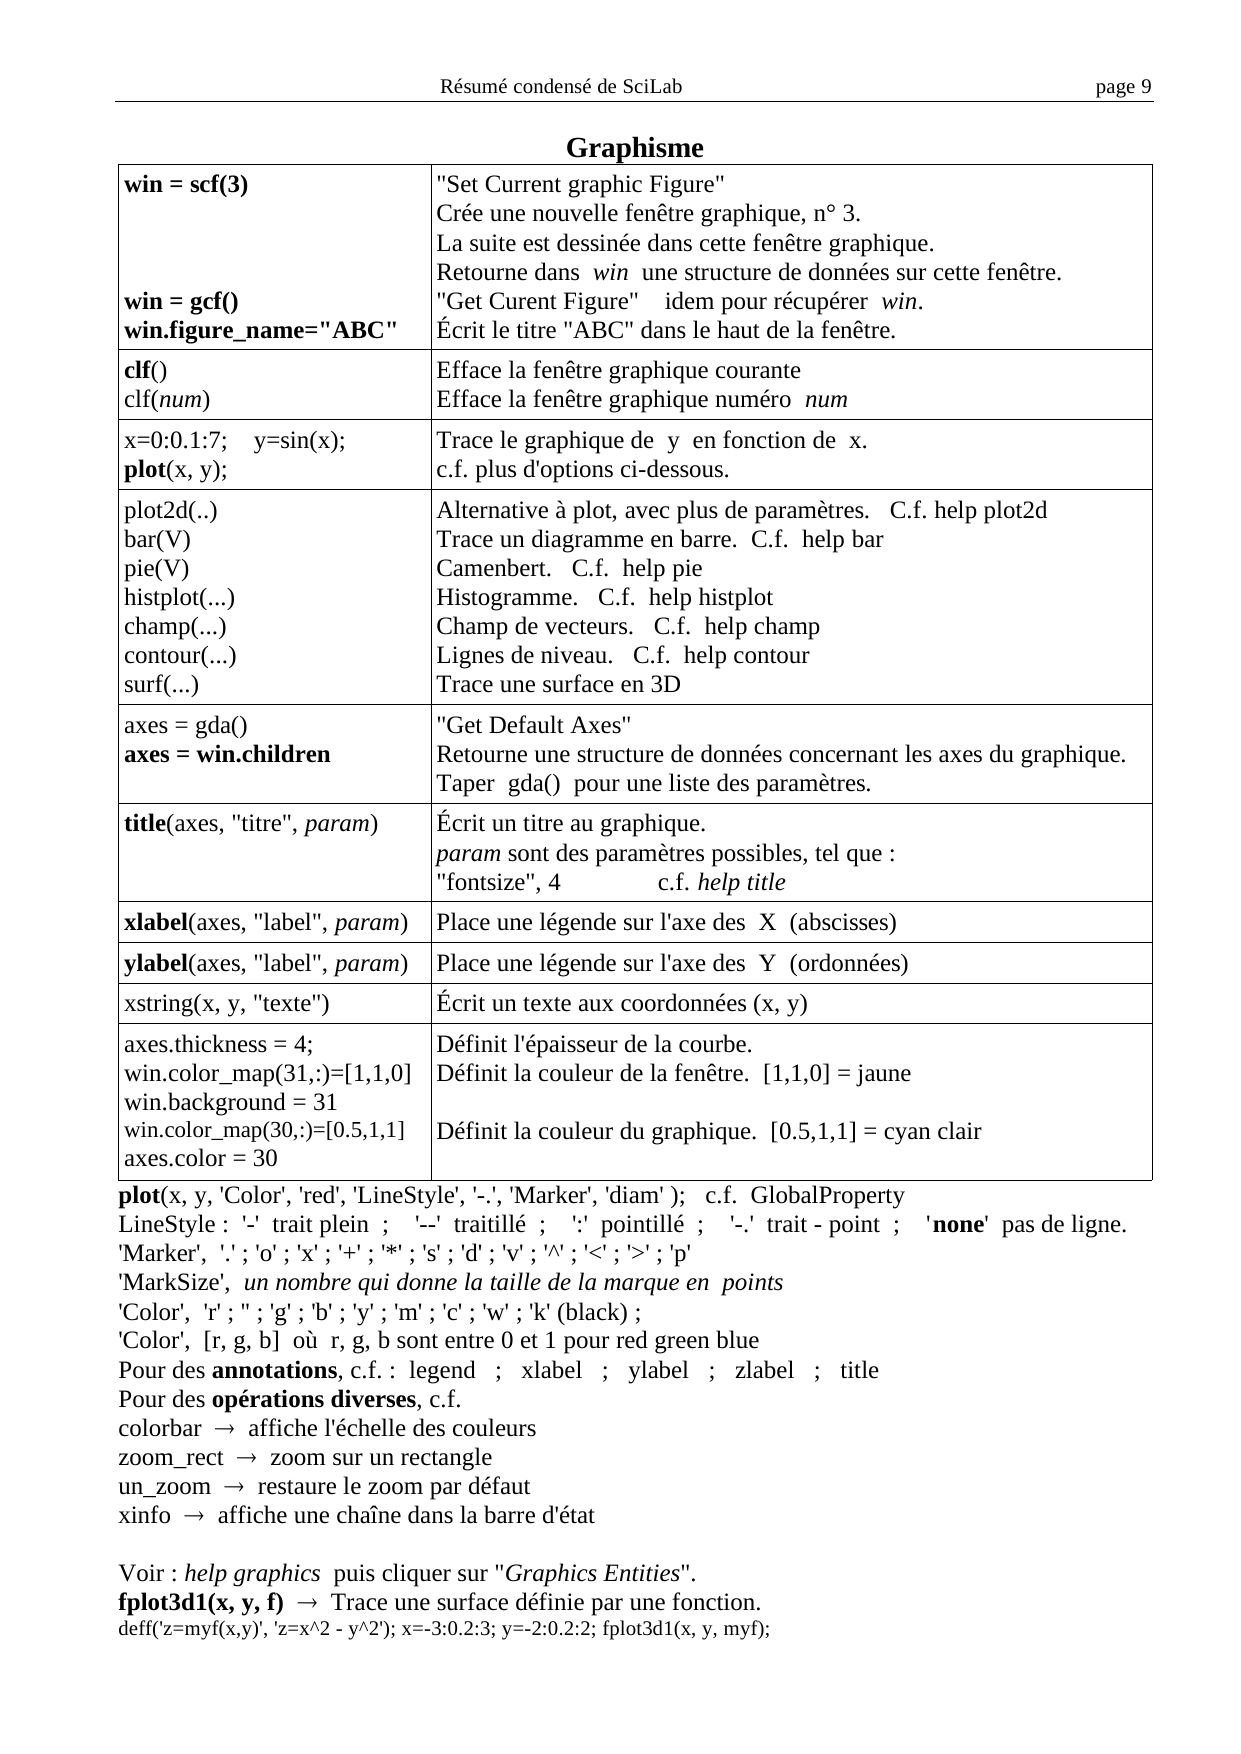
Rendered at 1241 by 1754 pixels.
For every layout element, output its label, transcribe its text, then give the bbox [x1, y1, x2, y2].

text fplot3d1(x, y, f)  Trace une surface définie par une fonction. [118, 1587, 1152, 1616]
table_cell plot2d(..) bar(V) pie(V) histplot(...) champ(...) contour(...) surf(...) [119, 490, 431, 704]
table_header "Set Current graphic Figure" Crée une nouvelle fenêtre graphique, n° 3. La suite est dessinée dans cette fenêtre graphique. Retourne dans win une structure de données sur cette fenêtre. "Get Curent Figure" idem pour récupérer win. Écrit le titre "ABC" dans le haut de la fenêtre. [432, 165, 1152, 349]
table_cell xlabel(axes, "label", param) [119, 902, 431, 942]
text Pour des opérations diverses, c.f. [118, 1383, 1152, 1413]
text xinfo  affiche une chaîne dans la barre d'état [118, 1500, 1152, 1529]
table_cell axes.thickness = 4; win.color_map(31,:)=[1,1,0] win.background = 31 win.color_map(30,:)=[0.5,1,1] axes.color = 30 [119, 1024, 431, 1180]
text Pour des annotations, c.f. : legend ; xlabel ; ylabel ; zlabel ; title [118, 1354, 1152, 1383]
table_header win = scf(3) win = gcf() win.figure_name="ABC" [119, 165, 431, 349]
table_cell ylabel(axes, "label", param) [119, 943, 431, 982]
table_cell title(axes, "titre", param) [119, 804, 431, 901]
text colorbar  affiche l'échelle des couleurs [118, 1413, 1152, 1442]
text Graphisme [118, 130, 1152, 163]
table_cell Définit l'épaisseur de la courbe. Définit la couleur de la fenêtre. [1,1,0] = jaune Définit la couleur du graphique. [0.5,1,1] = cyan clair [432, 1024, 1152, 1180]
table_cell Efface la fenêtre graphique courante Efface la fenêtre graphique numéro num [432, 350, 1152, 419]
text 'Marker', '.' ; 'o' ; 'x' ; '+' ; '*' ; 's' ; 'd' ; 'v' ; '^' ; '<' ; '>' ; 'p' [118, 1238, 1152, 1267]
table_cell Place une légende sur l'axe des X (abscisses) [432, 902, 1152, 942]
table_cell axes = gda() axes = win.children [119, 705, 431, 802]
text LineStyle : '-' trait plein ; '--' traitillé ; ':' pointillé ; '-.' trait - point ; 'none' pas de ligne. [118, 1209, 1152, 1238]
text 'Color', [r, g, b] où r, g, b sont entre 0 et 1 pour red green blue [118, 1325, 1152, 1354]
table_cell xstring(x, y, "texte") [119, 984, 431, 1023]
table_cell x=0:0.1:7; y=sin(x); plot(x, y); [119, 420, 431, 489]
text zoom_rect  zoom sur un rectangle [118, 1442, 1152, 1471]
text un_zoom  restaure le zoom par défaut [118, 1471, 1152, 1500]
table_cell Place une légende sur l'axe des Y (ordonnées) [432, 943, 1152, 982]
table_cell Alternative à plot, avec plus de paramètres. C.f. help plot2d Trace un diagramme en barre. C.f. help bar Camenbert. C.f. help pie Histogramme. C.f. help histplot Champ de vecteurs. C.f. help champ Lignes de niveau. C.f. help contour Trace une surface en 3D [432, 490, 1152, 704]
table_cell Écrit un texte aux coordonnées (x, y) [432, 984, 1152, 1023]
text plot(x, y, 'Color', 'red', 'LineStyle', '-.', 'Marker', 'diam' ); c.f. GlobalProperty [118, 1181, 1152, 1209]
text Voir : help graphics puis cliquer sur "Graphics Entities". [118, 1558, 1152, 1587]
table_cell Écrit un titre au graphique. param sont des paramètres possibles, tel que : "fontsize", 4 c.f. help title [432, 804, 1152, 901]
text 'MarkSize', un nombre qui donne la taille de la marque en points [118, 1267, 1152, 1296]
table_cell "Get Default Axes" Retourne une structure de données concernant les axes du graphique. Taper gda() pour une liste des paramètres. [432, 705, 1152, 802]
text deff('z=myf(x,y)', 'z=x^2 - y^2'); x=-3:0.2:3; y=-2:0.2:2; fplot3d1(x, y, myf); [118, 1616, 1152, 1640]
table_cell clf() clf(num) [119, 350, 431, 419]
text 'Color', 'r' ; '' ; 'g' ; 'b' ; 'y' ; 'm' ; 'c' ; 'w' ; 'k' (black) ; [118, 1296, 1152, 1325]
table_cell Trace le graphique de y en fonction de x. c.f. plus d'options ci-dessous. [432, 420, 1152, 489]
